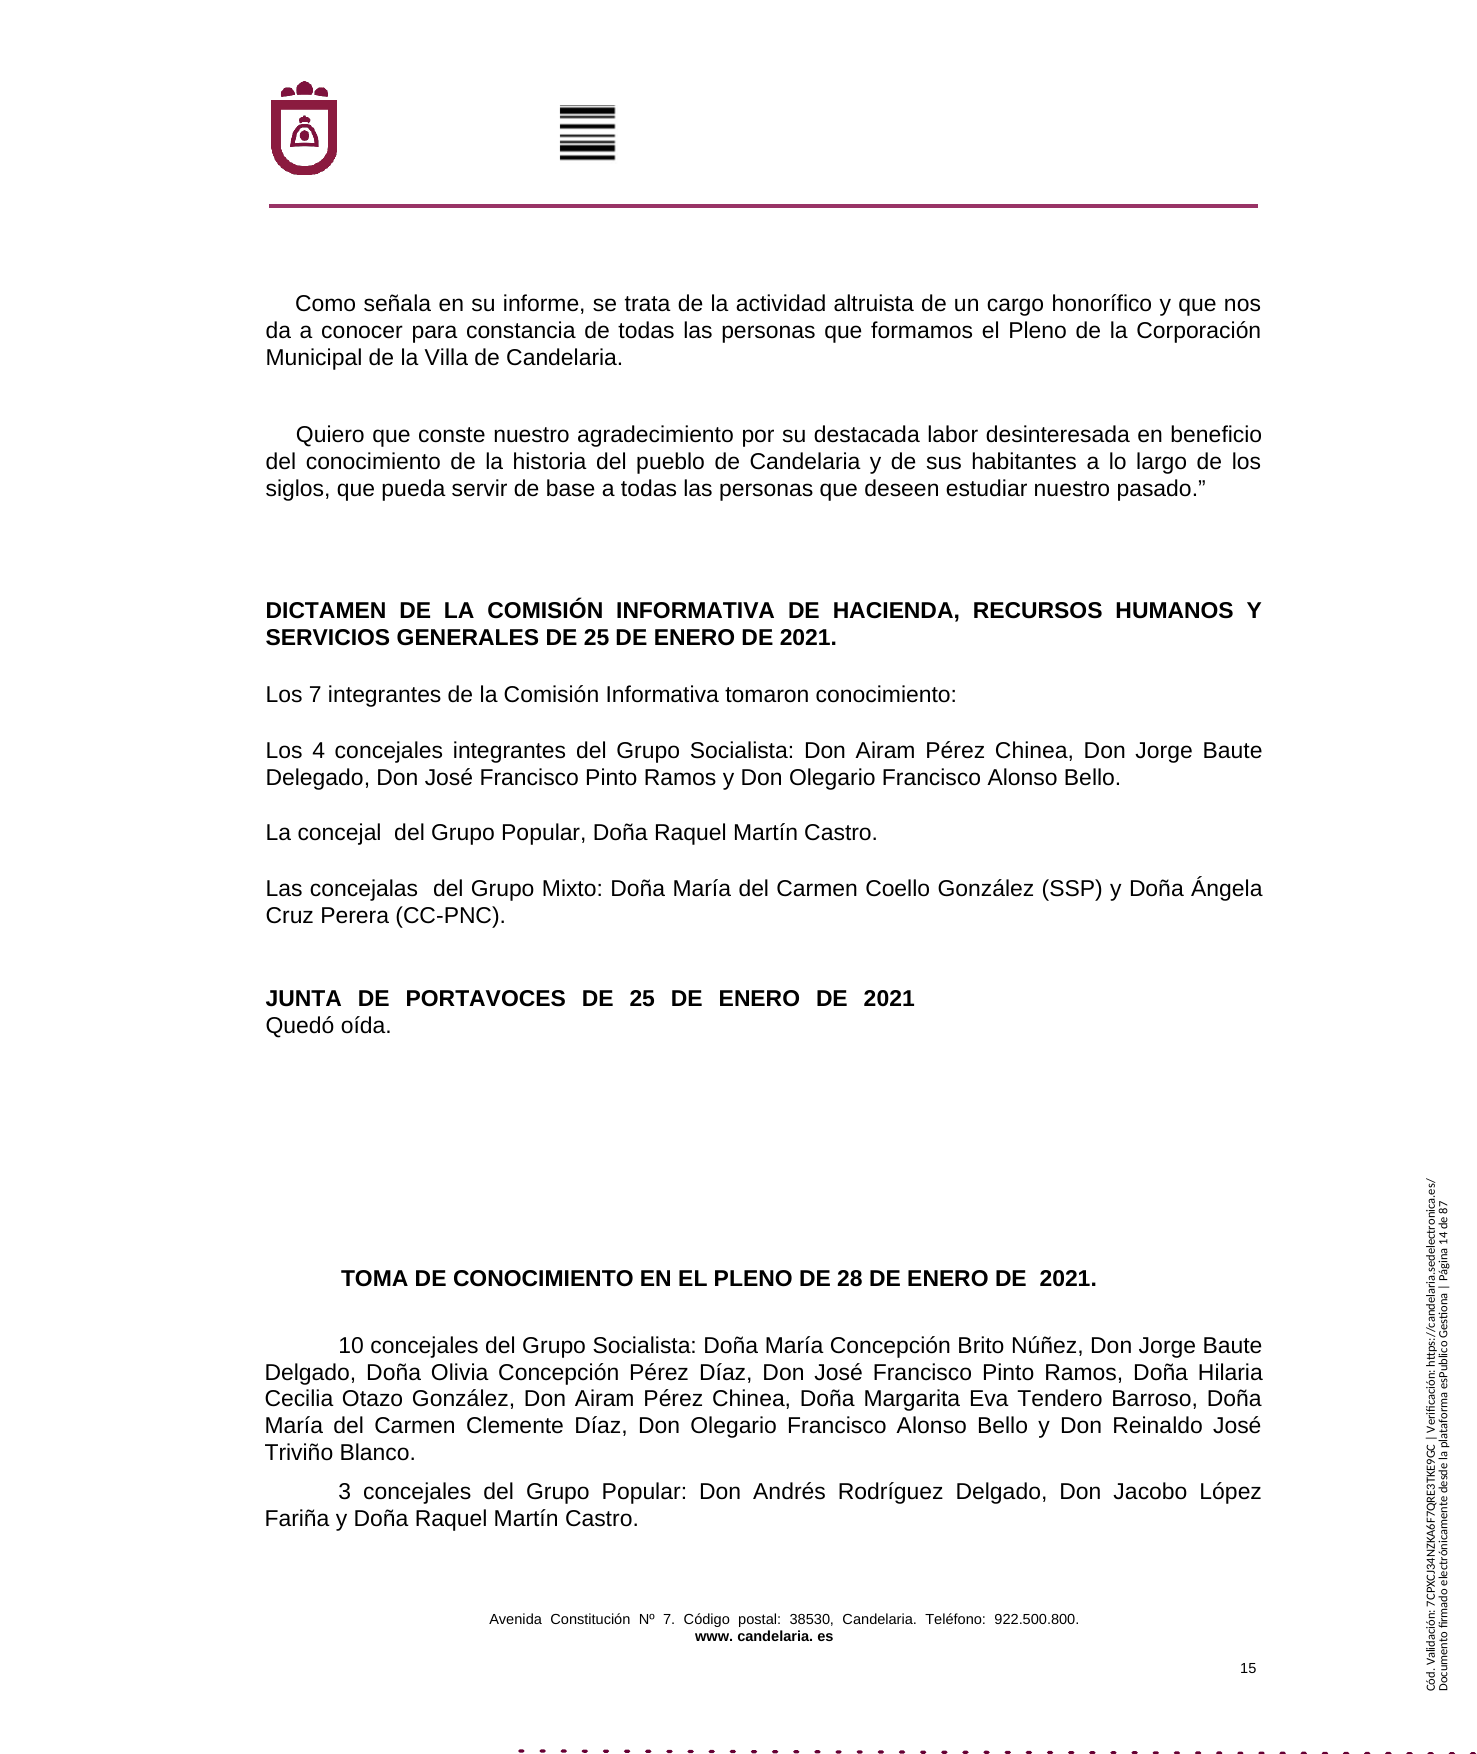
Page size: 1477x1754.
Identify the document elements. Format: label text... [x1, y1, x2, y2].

text TOMA DE CONOCIMIENTO EN EL PLENO DE 28 DE ENERO DE 2021. [341, 1265, 1263, 1291]
text Las concejalas del Grupo Mixto: Doña María del Carmen Coello González (SSP) y Doña Ángela Cruz Perera (CC-PNC). [265, 875, 1263, 928]
text 3 concejales del Grupo Popular: Don Andrés Rodríguez Delgado, Don Jacobo López Fariña y Doña Raquel Martín Castro. [264, 1478, 1263, 1531]
text Los 7 integrantes de la Comisión Informativa tomaron conocimiento: [265, 681, 1263, 707]
text Como señala en su informe, se trata de la actividad altruista de un cargo honorífico y que nos da a conocer para constancia de todas las personas que formamos el Pleno de la Corporación Municipal de la Villa de Candelaria. [265, 290, 1263, 370]
text La concejal del Grupo Popular, Doña Raquel Martín Castro. [265, 819, 1263, 845]
text DICTAMEN DE LA COMISIÓN INFORMATIVA DE HACIENDA, RECURSOS HUMANOS Y SERVICIOS GENERALES DE 25 DE ENERO DE 2021. [265, 597, 1263, 651]
text Quiero que conste nuestro agradecimiento por su destacada labor desinteresada en beneficio del conocimiento de la historia del pueblo de Candelaria y de sus habitantes a lo largo de los siglos, que pueda servir de base a todas las personas que deseen estudiar nuestro pasado.” [265, 421, 1263, 501]
text 10 concejales del Grupo Socialista: Doña María Concepción Brito Núñez, Don Jorge Baute Delgado, Doña Olivia Concepción Pérez Díaz, Don José Francisco Pinto Ramos, Doña Hilaria Cecilia Otazo González, Don Airam Pérez Chinea, Doña Margarita Eva Tendero Barroso, Doña María del Carmen Clemente Díaz, Don Olegario Francisco Alonso Bello y Don Reinaldo José Triviño Blanco. [264, 1332, 1263, 1466]
text JUNTA DE PORTAVOCES DE 25 DE ENERO DE 2021 Quedó oída. [265, 985, 915, 1038]
text Los 4 concejales integrantes del Grupo Socialista: Don Airam Pérez Chinea, Don Jorge Baute Delegado, Don José Francisco Pinto Ramos y Don Olegario Francisco Alonso Bello. [265, 737, 1263, 790]
